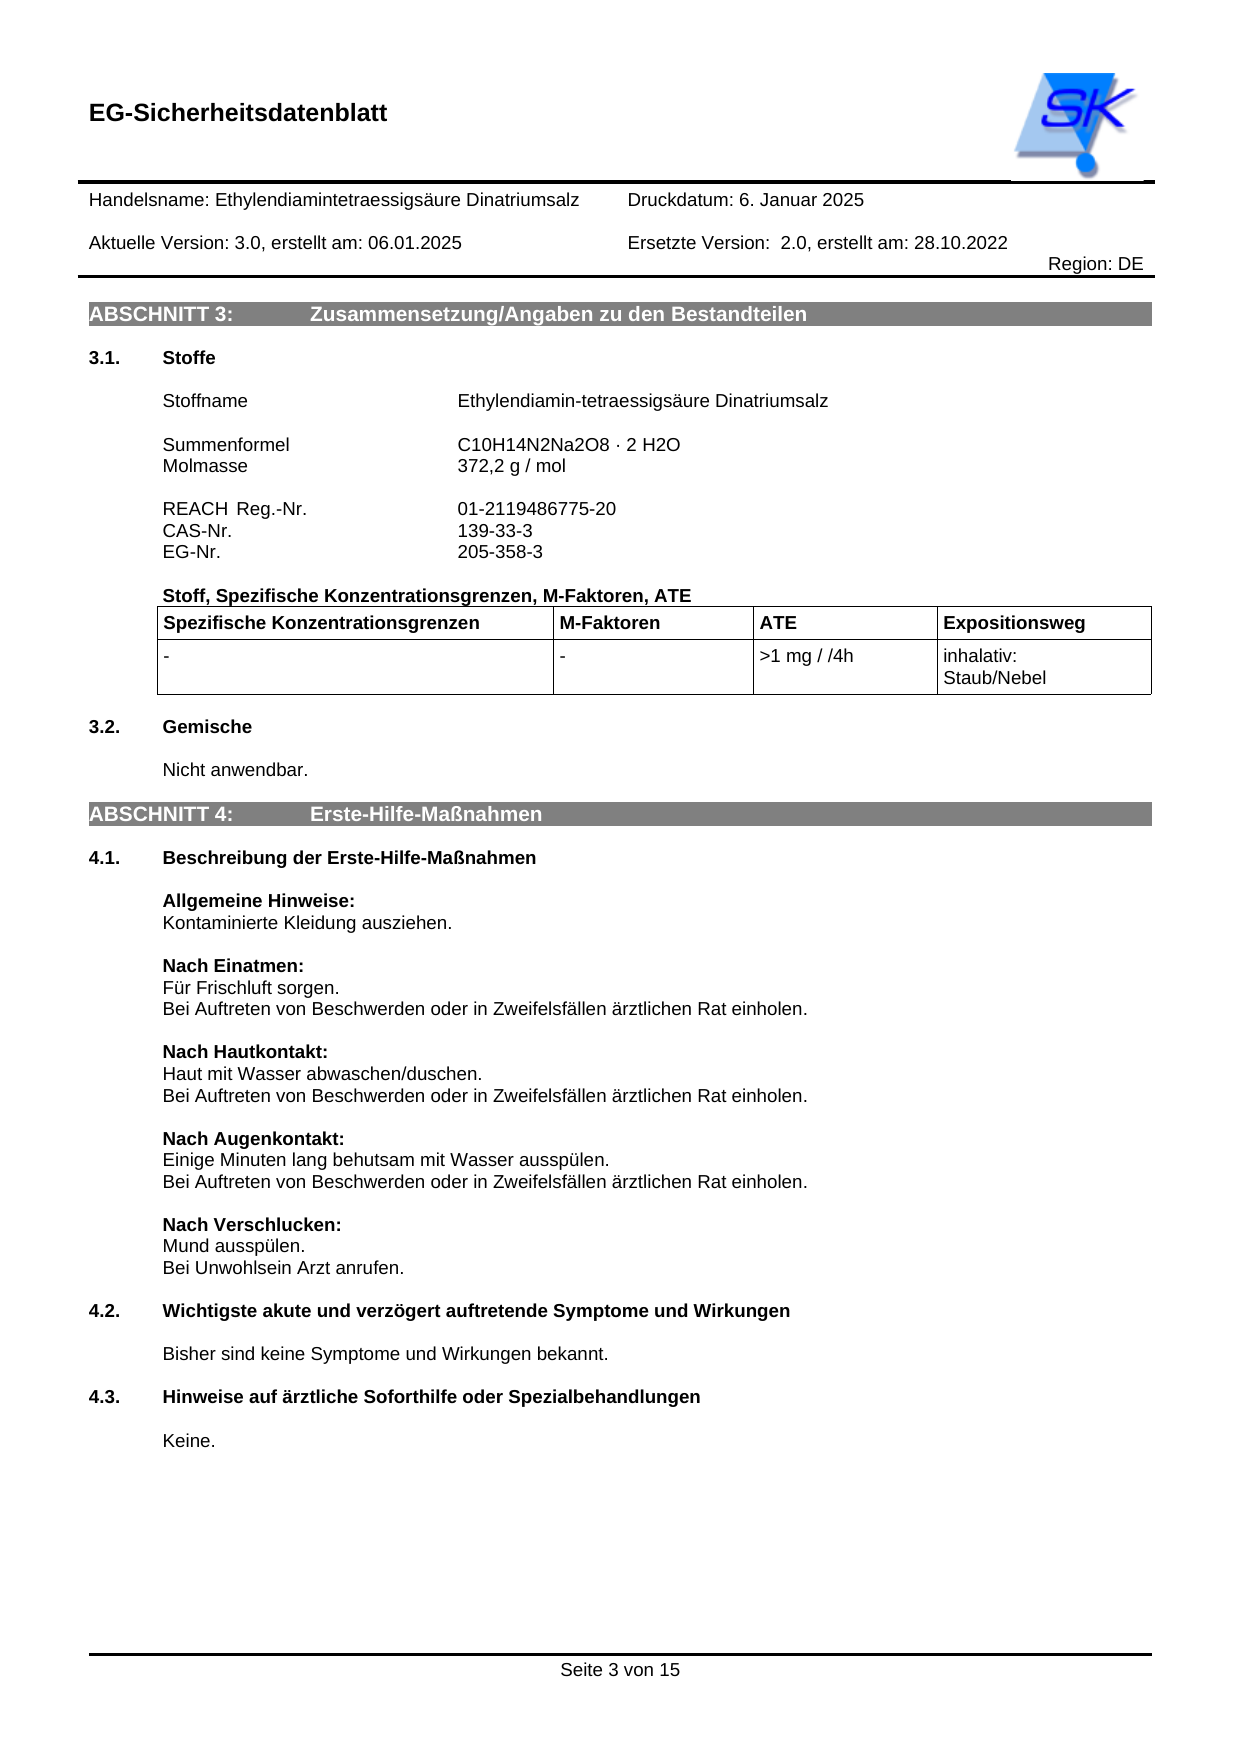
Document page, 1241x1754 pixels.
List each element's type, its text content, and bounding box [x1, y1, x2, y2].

text Kontaminierte Kleidung ausziehen. [89, 912, 1152, 933]
table_header M-Faktoren [554, 607, 753, 639]
text Molmasse 372,2 g / mol [89, 455, 1152, 477]
text Nicht anwendbar. [89, 758, 1152, 780]
text 3.2. Gemische [89, 715, 1152, 737]
text Einige Minuten lang behutsam mit Wasser ausspülen. [162, 1149, 1152, 1171]
picture [1011, 73, 1144, 181]
text Bei Auftreten von Beschwerden oder in Zweifelsfällen ärztlichen Rat einholen. [89, 1084, 1152, 1106]
text Summenformel C10H14N2Na2O8 · 2 H2O [89, 433, 1152, 455]
text Nach Augenkontakt: [89, 1127, 1152, 1149]
text REACH Reg.-Nr. 01-2119486775-20 [89, 498, 1152, 520]
text Haut mit Wasser abwaschen/duschen. [89, 1063, 1152, 1084]
text EG-Nr. 205-358-3 [89, 541, 1152, 563]
text 4.1. Beschreibung der Erste-Hilfe-Maßnahmen [89, 847, 1152, 869]
text Bisher sind keine Symptome und Wirkungen bekannt. [89, 1343, 1152, 1365]
table_cell - [554, 640, 753, 694]
text 4.2. Wichtigste akute und verzögert auftretende Symptome und Wirkungen [89, 1300, 1152, 1322]
text CAS-Nr. 139-33-3 [89, 520, 1152, 541]
table_cell >1 mg / /4h [754, 640, 937, 694]
table_header Spezifische Konzentrationsgrenzen [158, 607, 553, 639]
text ABSCHNITT 3: Zusammensetzung/Angaben zu den Bestandteilen [89, 302, 1152, 326]
text Allgemeine Hinweise: [89, 890, 1152, 912]
table_cell - [158, 640, 553, 694]
text Nach Einatmen: [89, 955, 1152, 977]
table_cell inhalativ: Staub/Nebel [938, 640, 1151, 694]
text Stoffname Ethylendiamin-tetraessigsäure Dinatriumsalz [89, 390, 1152, 412]
text Nach Verschlucken: [162, 1214, 1152, 1235]
table_header ATE [754, 607, 937, 639]
text Bei Auftreten von Beschwerden oder in Zweifelsfällen ärztlichen Rat einholen. [162, 1171, 1152, 1192]
text Bei Unwohlsein Arzt anrufen. [89, 1257, 1152, 1278]
table_header Expositionsweg [938, 607, 1151, 639]
text Nach Hautkontakt: [89, 1041, 1152, 1063]
text Mund ausspülen. [89, 1235, 1152, 1257]
text Bei Auftreten von Beschwerden oder in Zweifelsfällen ärztlichen Rat einholen. [162, 998, 1152, 1020]
text 4.3. Hinweise auf ärztliche Soforthilfe oder Spezialbehandlungen [89, 1386, 1152, 1408]
text Keine. [89, 1429, 1152, 1451]
text 3.1. Stoffe [89, 347, 1152, 369]
text Für Frischluft sorgen. [162, 977, 1152, 998]
text ABSCHNITT 4: Erste-Hilfe-Maßnahmen [89, 802, 1152, 826]
text Stoff, Spezifische Konzentrationsgrenzen, M-Faktoren, ATE [89, 584, 1152, 606]
